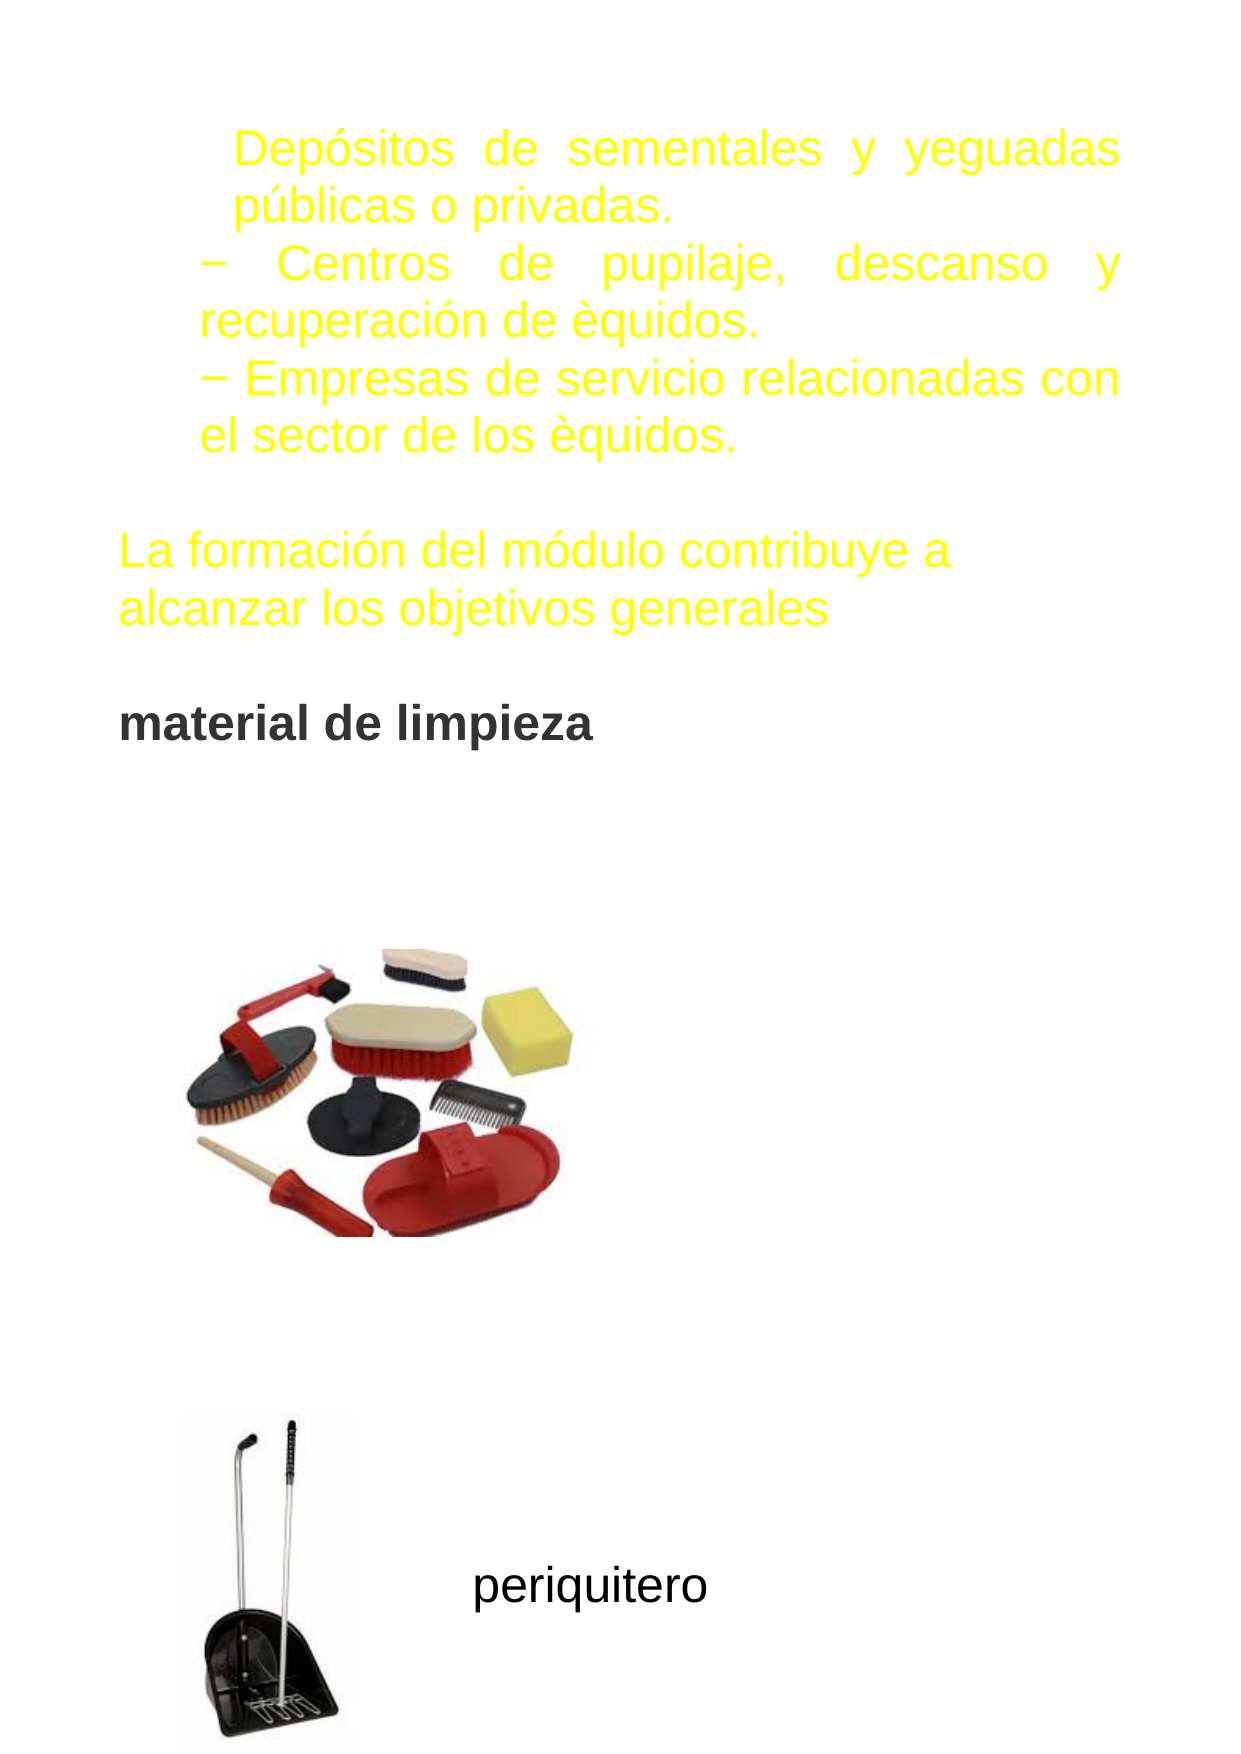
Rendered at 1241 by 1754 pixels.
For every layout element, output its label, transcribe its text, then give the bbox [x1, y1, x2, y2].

text Depósitos de sementales y yeguadas públicas o privadas. [233, 118, 1122, 233]
text periquitero [445, 1556, 1122, 1613]
text material de limpieza [118, 693, 1122, 751]
text − Empresas de servicio relacionadas con el sector de los èquidos. [199, 348, 1122, 463]
text − Centros de pupilaje, descanso y recuperación de èquidos. [199, 233, 1122, 348]
picture [92, 1402, 445, 1754]
text La formación del módulo contribuye a alcanzar los objetivos generales [118, 521, 1122, 636]
picture [167, 949, 596, 1237]
